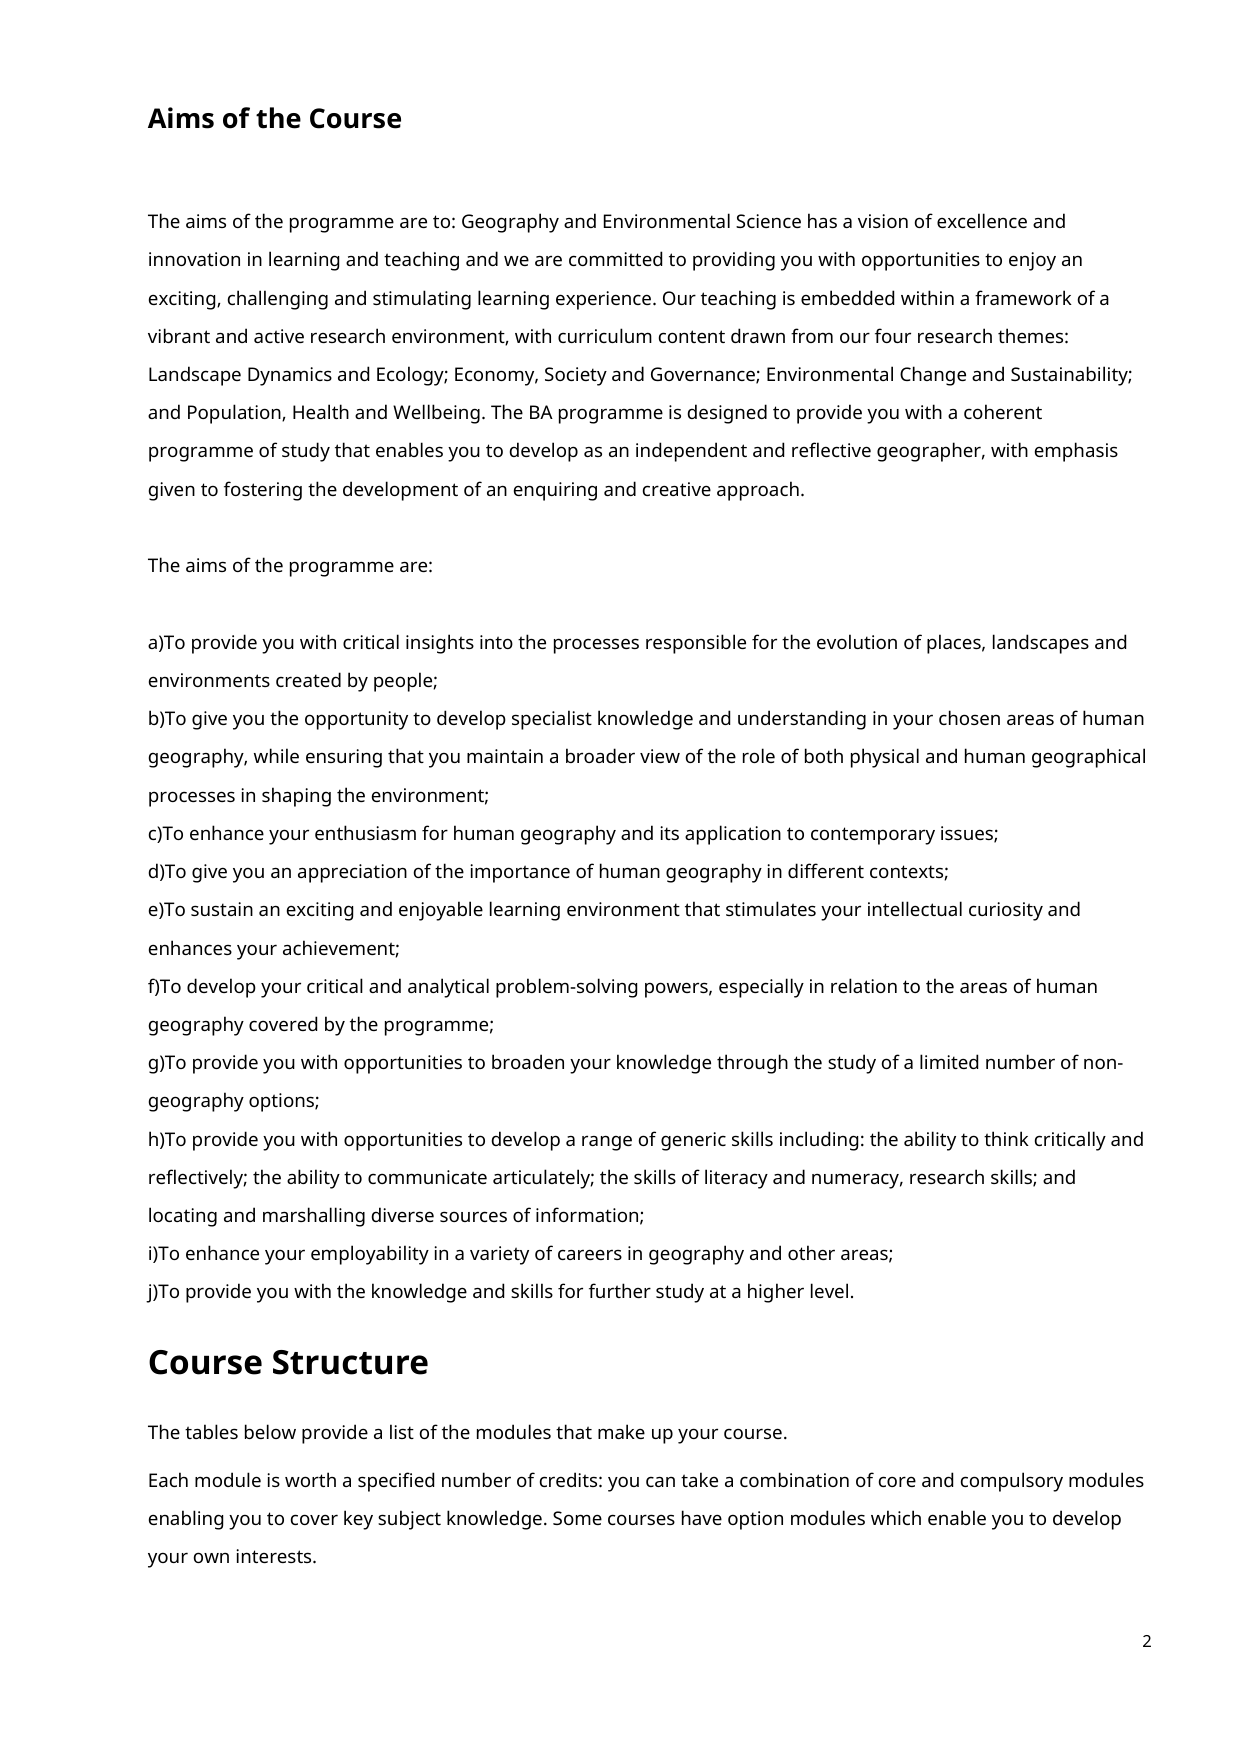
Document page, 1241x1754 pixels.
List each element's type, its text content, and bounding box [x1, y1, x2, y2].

subtitle Course Structure [148, 1339, 1152, 1384]
text The aims of the programme are to: Geography and Environmental Science has a vision of excellence and innovation in learning and teaching and we are committed to providing you with opportunities to enjoy an exciting, challenging and stimulating learning experience. Our teaching is embedded within a framework of a vibrant and active research environment, with curriculum content drawn from our four research themes: Landscape Dynamics and Ecology; Economy, Society and Governance; Environmental Change and Sustainability; and Population, Health and Wellbeing. The BA programme is designed to provide you with a coherent programme of study that enables you to develop as an independent and reflective geographer, with emphasis given to fostering the development of an enquiring and creative approach. The aims of the programme are: a)To provide you with critical insights into the processes responsible for the evolution of places, landscapes and environments created by people; b)To give you the opportunity to develop specialist knowledge and understanding in your chosen areas of human geography, while ensuring that you maintain a broader view of the role of both physical and human geographical processes in shaping the environment; c)To enhance your enthusiasm for human geography and its application to contemporary issues; d)To give you an appreciation of the importance of human geography in different contexts; e)To sustain an exciting and enjoyable learning environment that stimulates your intellectual curiosity and enhances your achievement; f)To develop your critical and analytical problem-solving powers, especially in relation to the areas of human geography covered by the programme; g)To provide you with opportunities to broaden your knowledge through the study of a limited number of non-geography options; h)To provide you with opportunities to develop a range of generic skills including: the ability to think critically and reflectively; the ability to communicate articulately; the skills of literacy and numeracy, research skills; and locating and marshalling diverse sources of information; i)To enhance your employability in a variety of careers in geography and other areas; j)To provide you with the knowledge and skills for further study at a higher level. [148, 208, 1152, 1304]
subtitle Aims of the Course [148, 99, 1152, 136]
text The tables below provide a list of the modules that make up your course. [148, 1419, 1152, 1445]
text Each module is worth a specified number of credits: you can take a combination of core and compulsory modules enabling you to cover key subject knowledge. Some courses have option modules which enable you to develop your own interests. [148, 1467, 1152, 1569]
